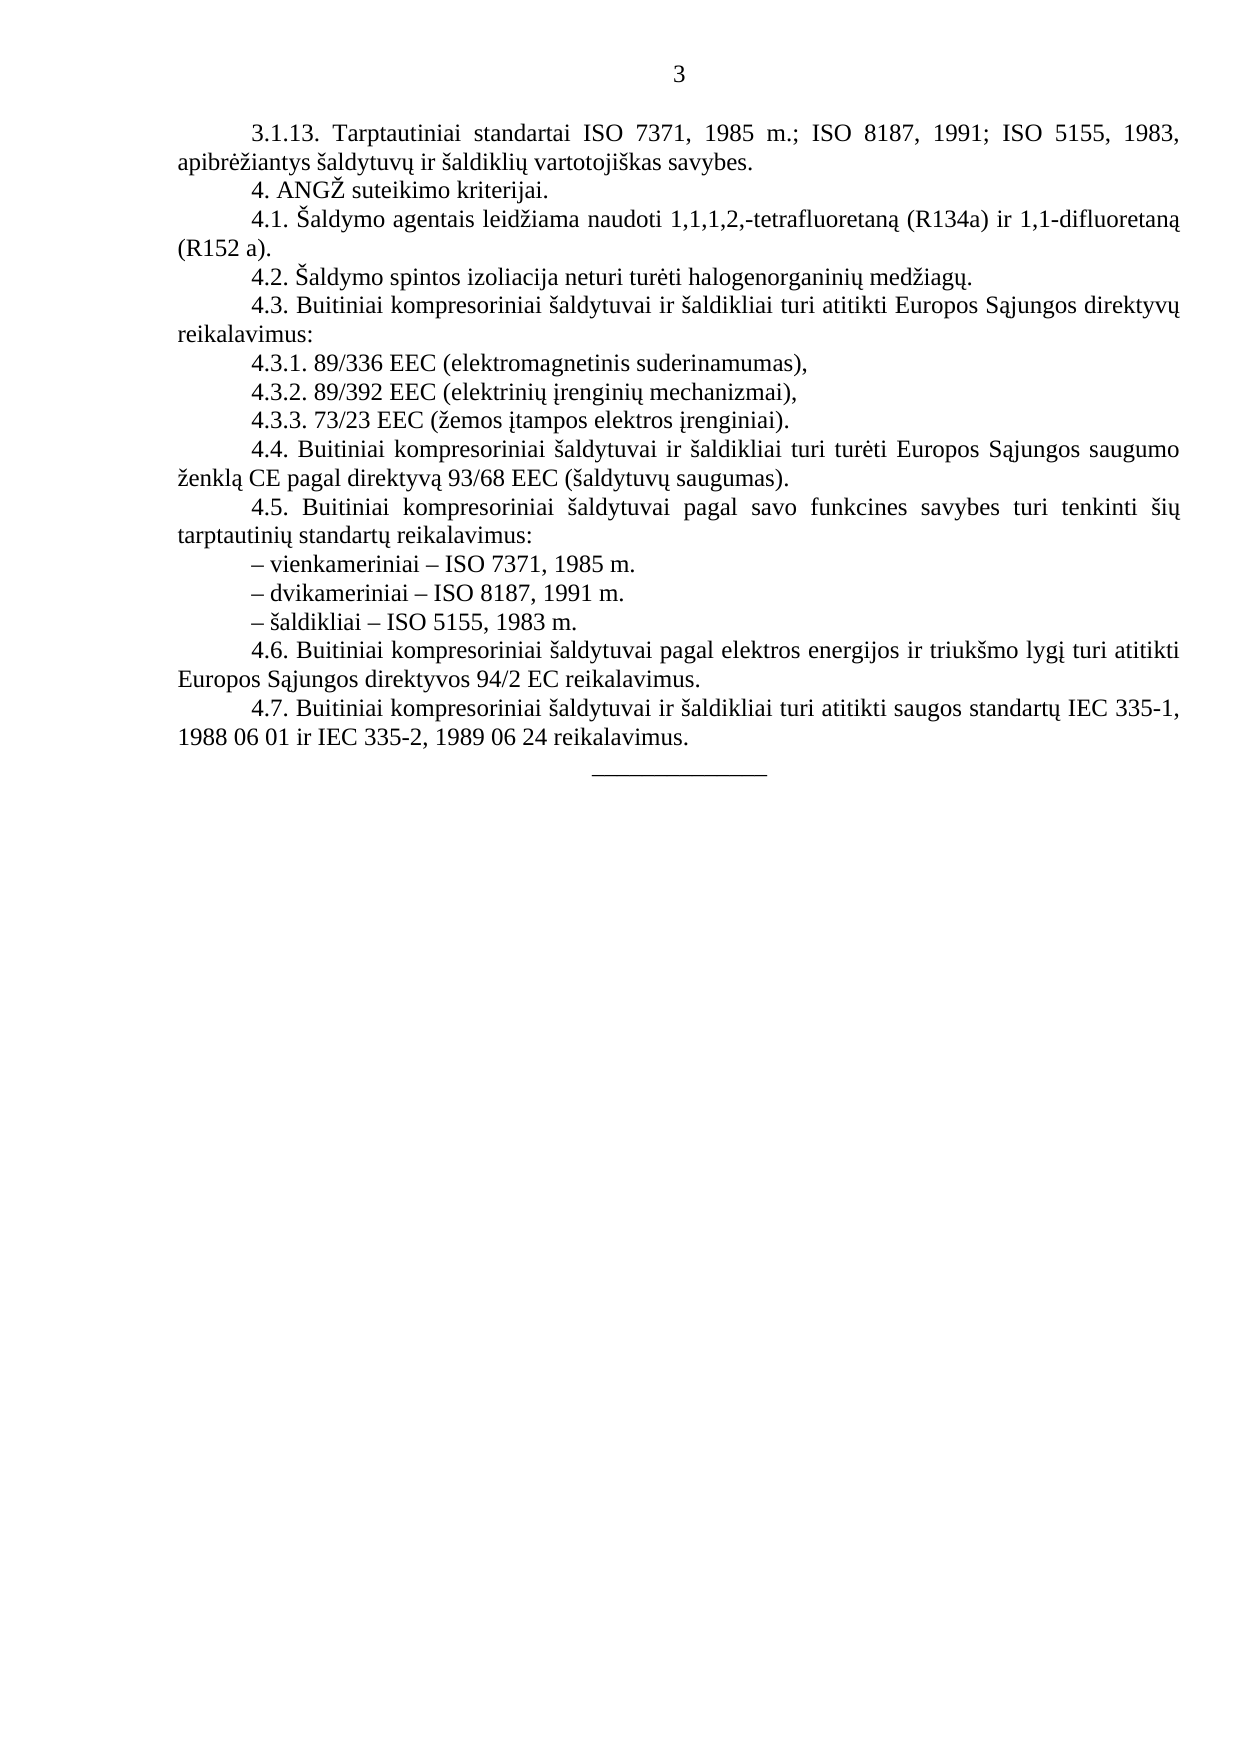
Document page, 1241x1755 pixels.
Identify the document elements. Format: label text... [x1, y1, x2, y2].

text 4.6. Buitiniai kompresoriniai šaldytuvai pagal elektros energijos ir triukšmo lygį turi atitikti Europos Sąjungos direktyvos 94/2 EC reikalavimus. [177, 636, 1181, 693]
text ______________ [177, 751, 1181, 779]
text – vienkameriniai – ISO 7371, 1985 m. [177, 549, 1181, 578]
text 4.3.2. 89/392 EEC (elektrinių įrenginių mechanizmai), [177, 377, 1181, 406]
text 4.3.1. 89/336 EEC (elektromagnetinis suderinamumas), [177, 348, 1181, 377]
text 4.4. Buitiniai kompresoriniai šaldytuvai ir šaldikliai turi turėti Europos Sąjungos saugumo ženklą CE pagal direktyvą 93/68 EEC (šaldytuvų saugumas). [177, 434, 1181, 492]
text 4.3. Buitiniai kompresoriniai šaldytuvai ir šaldikliai turi atitikti Europos Sąjungos direktyvų reikalavimus: [177, 291, 1181, 348]
text 4.5. Buitiniai kompresoriniai šaldytuvai pagal savo funkcines savybes turi tenkinti šių tarptautinių standartų reikalavimus: [177, 492, 1181, 549]
text – šaldikliai – ISO 5155, 1983 m. [177, 607, 1181, 636]
text 4.3.3. 73/23 EEC (žemos įtampos elektros įrenginiai). [177, 406, 1181, 434]
text 4.1. Šaldymo agentais leidžiama naudoti 1,1,1,2,-tetrafluoretaną (R134a) ir 1,1-difluoretaną (R152 a). [177, 204, 1181, 262]
text 4.2. Šaldymo spintos izoliacija neturi turėti halogenorganinių medžiagų. [177, 262, 1181, 291]
text 3.1.13. Tarptautiniai standartai ISO 7371, 1985 m.; ISO 8187, 1991; ISO 5155, 1983, apibrėžiantys šaldytuvų ir šaldiklių vartotojiškas savybes. [177, 118, 1181, 176]
text 4.7. Buitiniai kompresoriniai šaldytuvai ir šaldikliai turi atitikti saugos standartų IEC 335-1, 1988 06 01 ir IEC 335-2, 1989 06 24 reikalavimus. [177, 693, 1181, 751]
text 4. ANGŽ suteikimo kriterijai. [177, 176, 1181, 204]
text – dvikameriniai – ISO 8187, 1991 m. [177, 578, 1181, 607]
